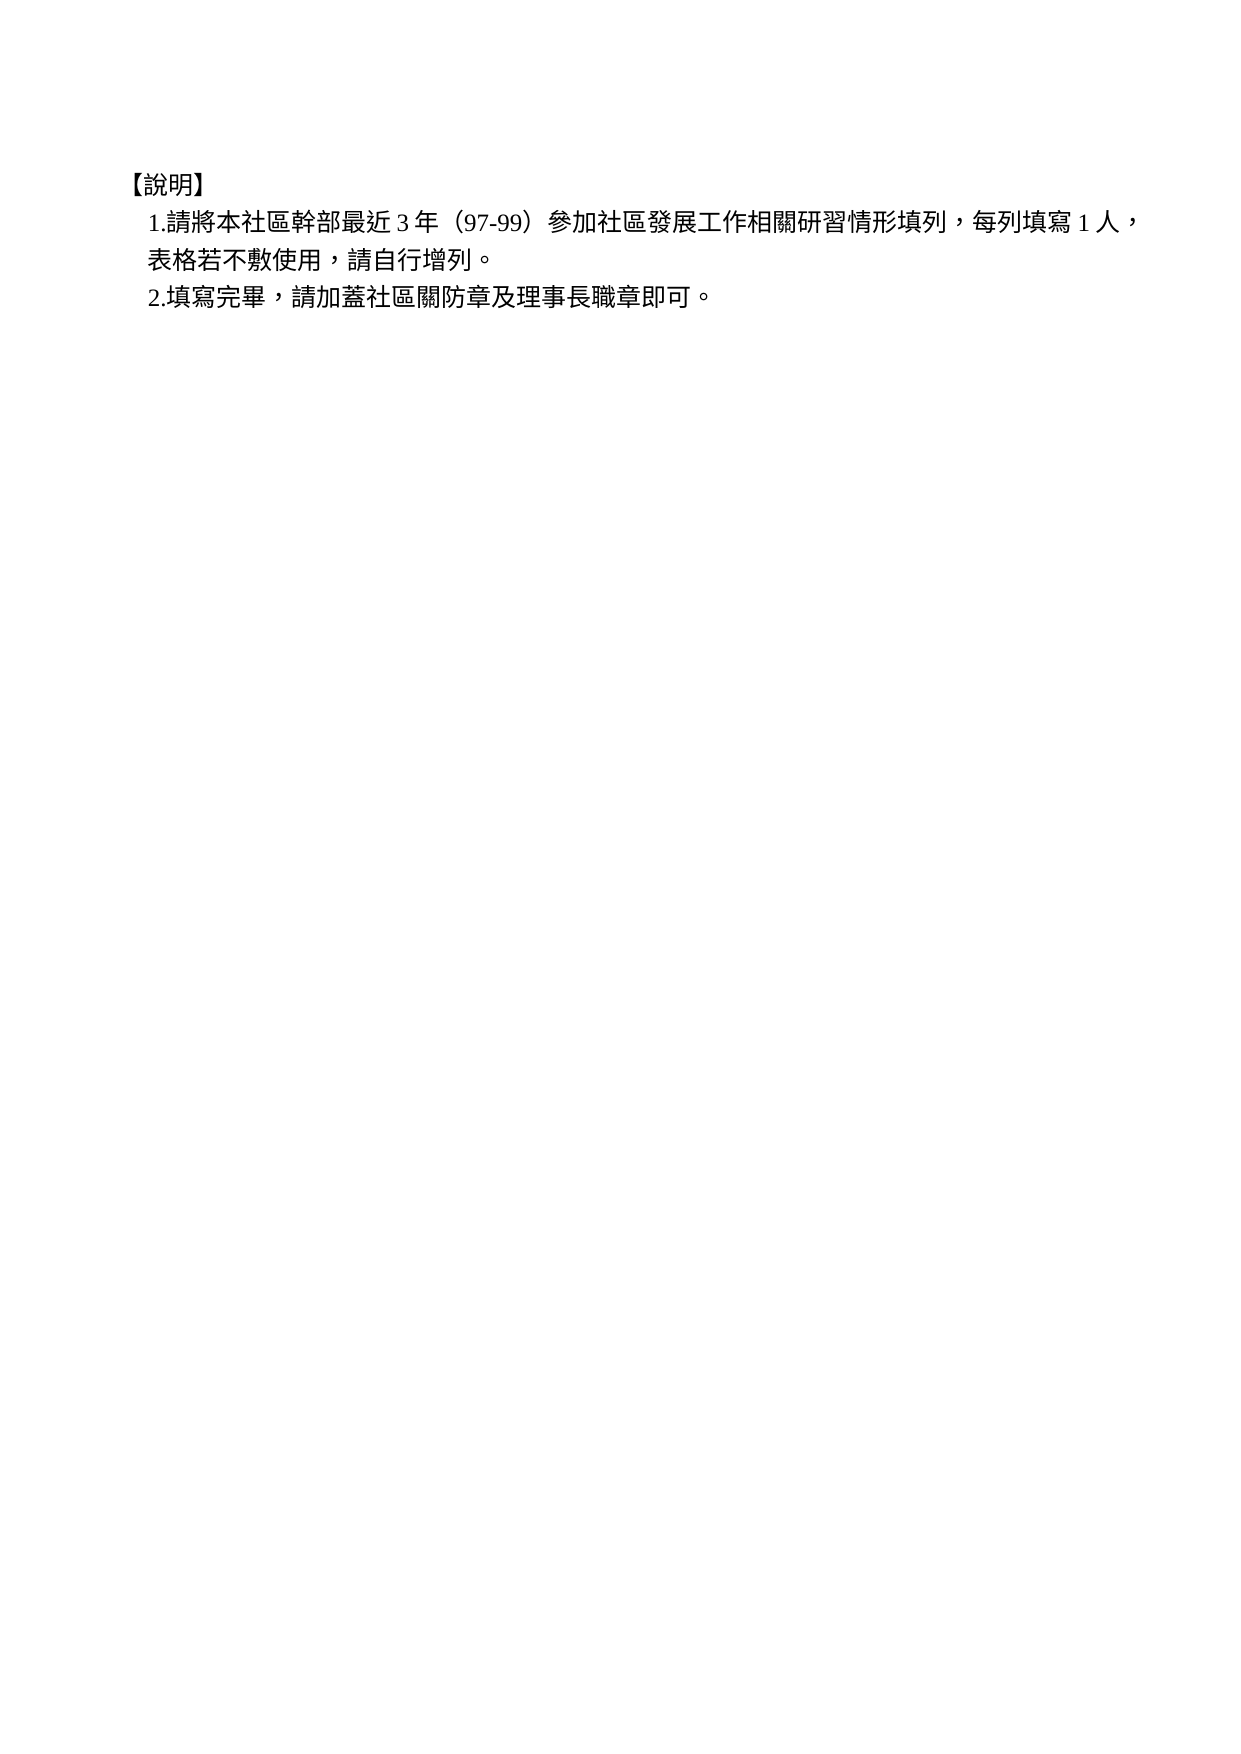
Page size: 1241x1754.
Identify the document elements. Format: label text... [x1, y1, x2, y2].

text 2.填寫完畢，請加蓋社區關防章及理事長職章即可。 [148, 277, 1122, 314]
text 【說明】 [118, 164, 1122, 202]
text 1.請將本社區幹部最近3年（97-99）參加社區發展工作相關研習情形填列，每列填寫1人，表格若不敷使用，請自行增列。 [148, 202, 1122, 277]
